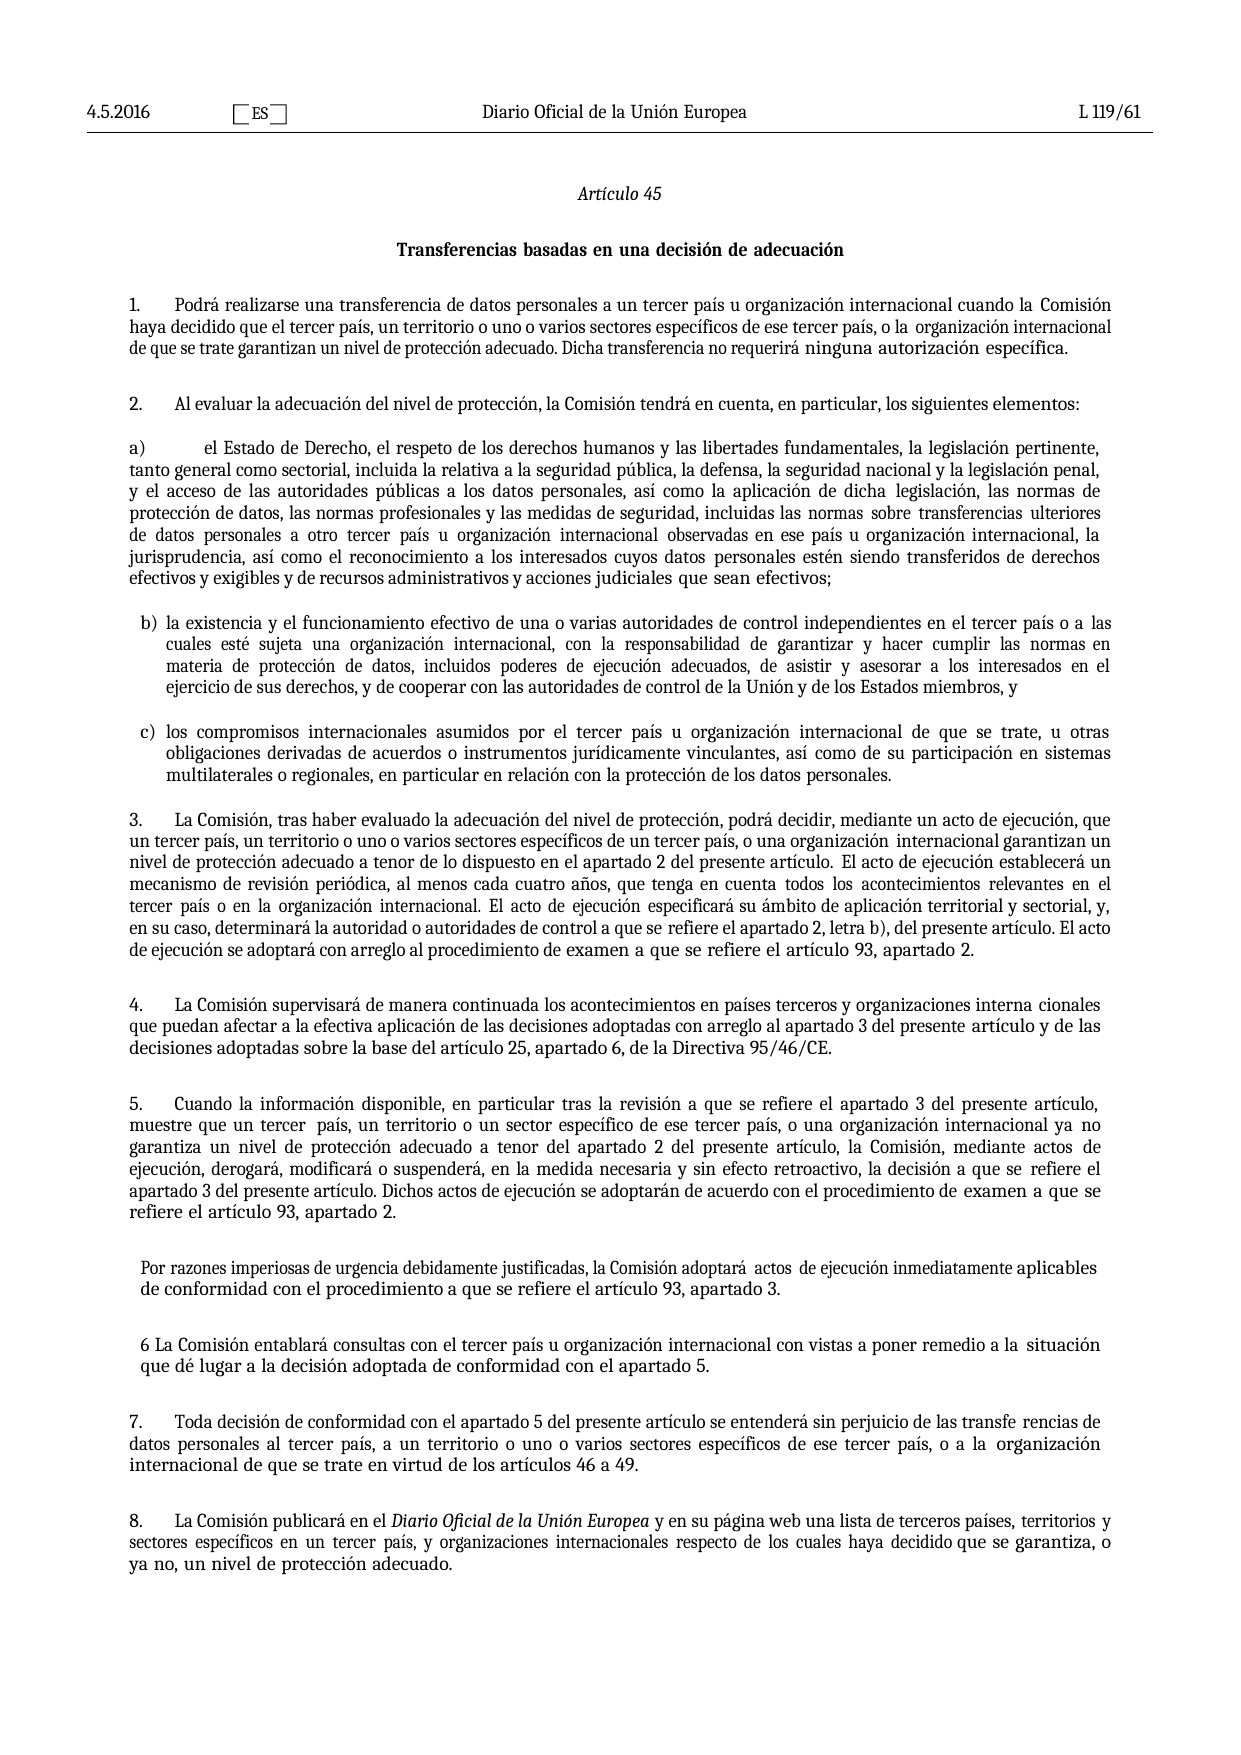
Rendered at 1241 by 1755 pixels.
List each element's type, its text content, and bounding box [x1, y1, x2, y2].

list Podrá realizarse una transferencia de datos personales a un tercer país u organización internacional cuando la Comisión haya decidido que el tercer país, un territorio o uno o varios sectores específicos de ese tercer país, o la organización internacional de que se trate garantizan un nivel de protección adecuado. Dicha transferencia no requerirá ninguna autorización específica. [129, 294, 1111, 360]
list La Comisión, tras haber evaluado la adecuación del nivel de protección, podrá decidir, mediante un acto de ejecución, que un tercer país, un territorio o uno o varios sectores específicos de un tercer país, o una organización internacional garantizan un nivel de protección adecuado a tenor de lo dispuesto en el apartado 2 del presente artículo. El acto de ejecución establecerá un mecanismo de revisión periódica, al menos cada cuatro años, que tenga en cuenta todos los acontecimientos relevantes en el tercer país o en la organización internacional. El acto de ejecución especificará su ámbito de aplicación territorial y sectorial, y, en su caso, determinará la autoridad o autoridades de control a que se refiere el apartado 2, letra b), del presente artículo. El acto de ejecución se adoptará con arreglo al procedimiento de examen a que se refiere el artículo 93, apartado 2. [129, 809, 1111, 961]
list La Comisión publicará en el Diario Oficial de la Unión Europea y en su página web una lista de terceros países, territorios y sectores específicos en un tercer país, y organizaciones internacionales respecto de los cuales haya decidido que se garantiza, o ya no, un nivel de protección adecuado. [129, 1510, 1111, 1576]
text Por razones imperiosas de urgencia debidamente justificadas, la Comisión adoptará actos de ejecución inmediatamente aplicables de conformidad con el procedimiento a que se refiere el artículo 93, apartado 3. [140, 1257, 1111, 1301]
text Artículo 45 [193, 183, 1047, 206]
list los compromisos internacionales asumidos por el tercer país u organización internacional de que se trate, u otras obligaciones derivadas de acuerdos o instrumentos jurídicamente vinculantes, así como de su participación en sistemas multilaterales o regionales, en particular en relación con la protección de los datos personales. [140, 721, 1111, 786]
list Al evaluar la adecuación del nivel de protección, la Comisión tendrá en cuenta, en particular, los siguientes elementos: [129, 393, 1101, 415]
list Cuando la información disponible, en particular tras la revisión a que se refiere el apartado 3 del presente artículo, muestre que un tercer país, un territorio o un sector específico de ese tercer país, o una organización internacional ya no garantiza un nivel de protección adecuado a tenor del apartado 2 del presente artículo, la Comisión, mediante actos de ejecución, derogará, modificará o suspenderá, en la medida necesaria y sin efecto retroactivo, la decisión a que se refiere el apartado 3 del presente artículo. Dichos actos de ejecución se adoptarán de acuerdo con el procedimiento de examen a que se refiere el artículo 93, apartado 2. [129, 1093, 1101, 1224]
list La Comisión supervisará de manera continuada los acontecimientos en países terceros y organizaciones interna­ cionales que puedan afectar a la efectiva aplicación de las decisiones adoptadas con arreglo al apartado 3 del presente artículo y de las decisiones adoptadas sobre la base del artículo 25, apartado 6, de la Directiva 95/46/CE. [129, 994, 1101, 1060]
list Toda decisión de conformidad con el apartado 5 del presente artículo se entenderá sin perjuicio de las transfe­ rencias de datos personales al tercer país, a un territorio o uno o varios sectores específicos de ese tercer país, o a la organización internacional de que se trate en virtud de los artículos 46 a 49. [129, 1412, 1101, 1477]
subtitle Transferencias basadas en una decisión de adecuación [193, 238, 1047, 261]
text 6 La Comisión entablará consultas con el tercer país u organización internacional con vistas a poner remedio a la situación que dé lugar a la decisión adoptada de conformidad con el apartado 5. [140, 1334, 1101, 1378]
list la existencia y el funcionamiento efectivo de una o varias autoridades de control independientes en el tercer país o a las cuales esté sujeta una organización internacional, con la responsabilidad de garantizar y hacer cumplir las normas en materia de protección de datos, incluidos poderes de ejecución adecuados, de asistir y asesorar a los interesados en el ejercicio de sus derechos, y de cooperar con las autoridades de control de la Unión y de los Estados miembros, y [140, 612, 1111, 699]
list el Estado de Derecho, el respeto de los derechos humanos y las libertades fundamentales, la legislación pertinente, tanto general como sectorial, incluida la relativa a la seguridad pública, la defensa, la seguridad nacional y la legislación penal, y el acceso de las autoridades públicas a los datos personales, así como la aplicación de dicha legislación, las normas de protección de datos, las normas profesionales y las medidas de seguridad, incluidas las normas sobre transferencias ulteriores de datos personales a otro tercer país u organización internacional observadas en ese país u organización internacional, la jurisprudencia, así como el reconocimiento a los interesados cuyos datos personales estén siendo transferidos de derechos efectivos y exigibles y de recursos administrativos y acciones judiciales que sean efectivos; [129, 437, 1101, 590]
